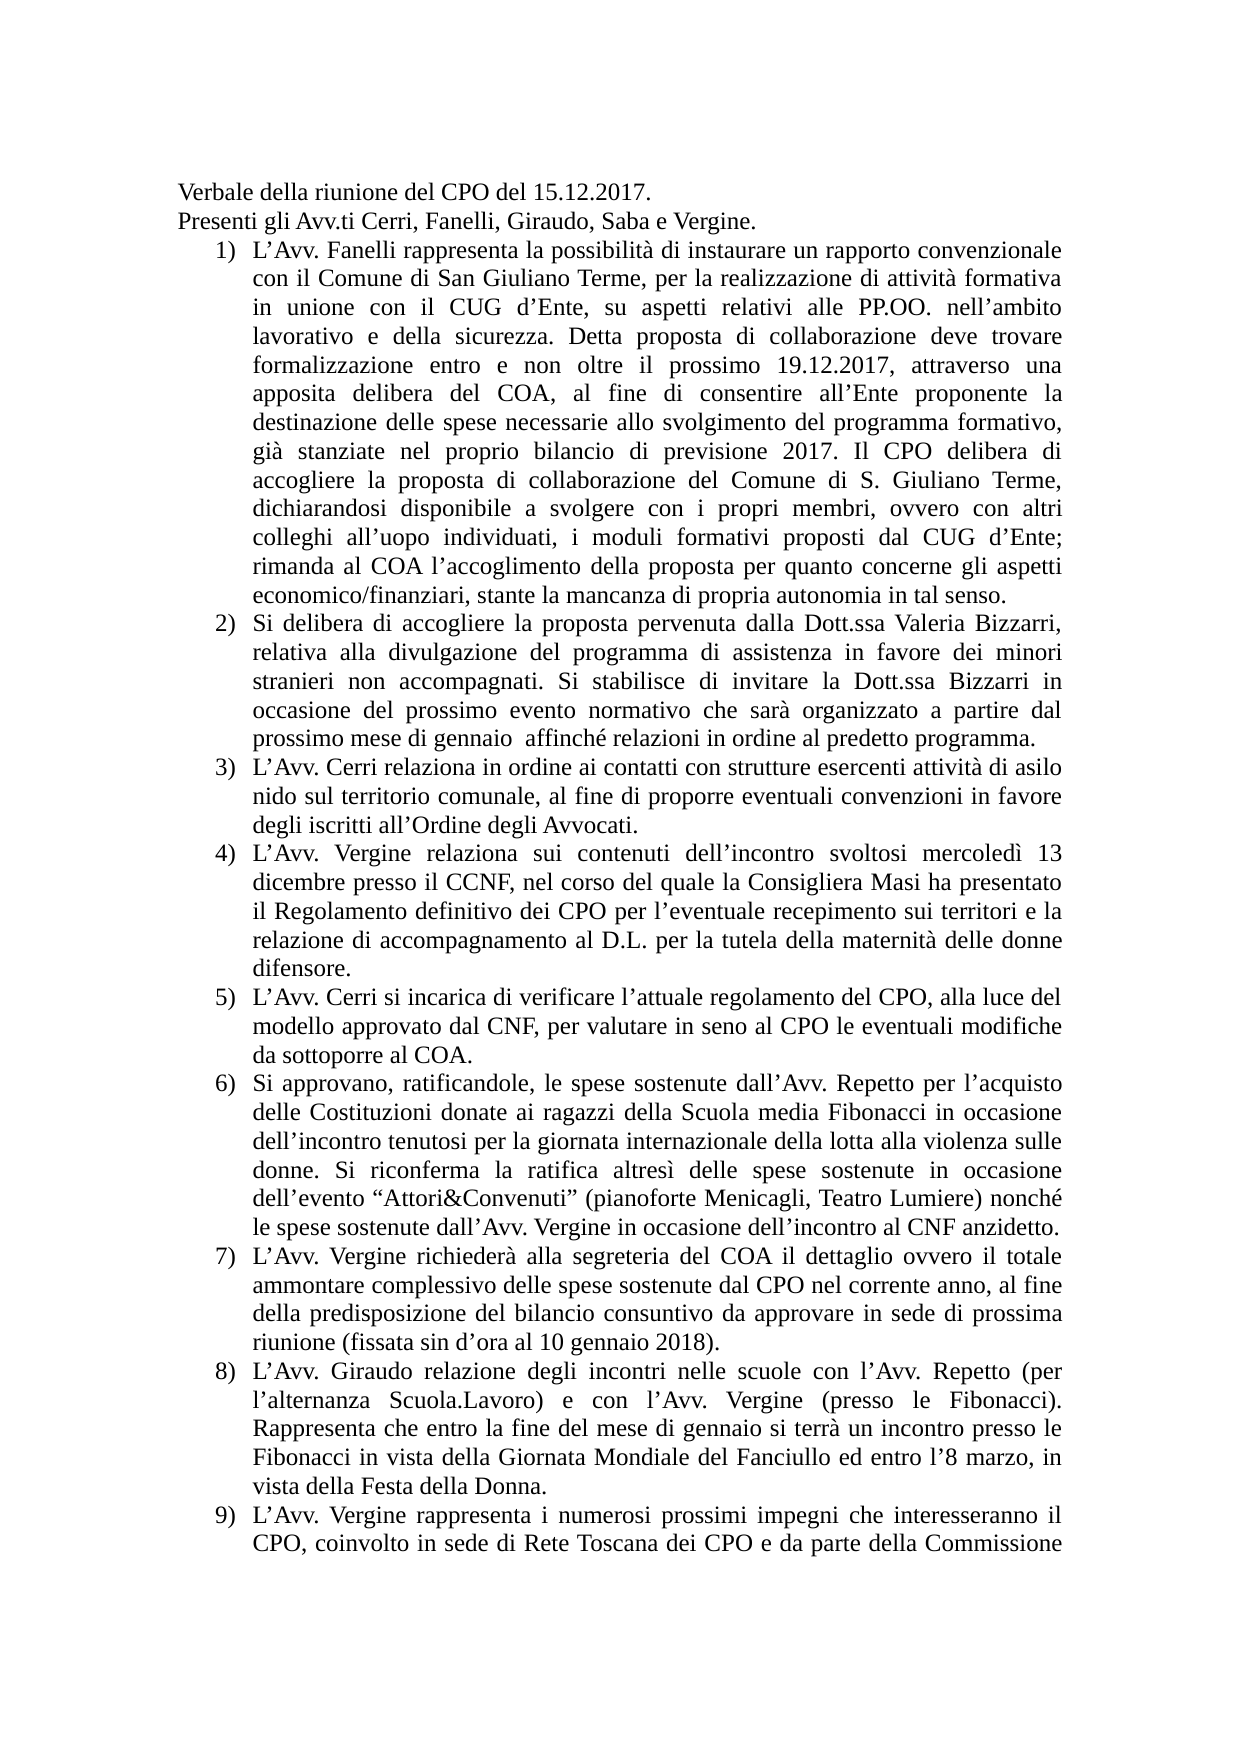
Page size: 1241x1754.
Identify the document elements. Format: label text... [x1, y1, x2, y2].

list L’Avv. Fanelli rappresenta la possibilità di instaurare un rapporto convenzionale con il Comune di San Giuliano Terme, per la realizzazione di attività formativa in unione con il CUG d’Ente, su aspetti relativi alle PP.OO. nell’ambito lavorativo e della sicurezza. Detta proposta di collaborazione deve trovare formalizzazione entro e non oltre il prossimo 19.12.2017, attraverso una apposita delibera del COA, al fine di consentire all’Ente proponente la destinazione delle spese necessarie allo svolgimento del programma formativo, già stanziate nel proprio bilancio di previsione 2017. Il CPO delibera di accogliere la proposta di collaborazione del Comune di S. Giuliano Terme, dichiarandosi disponibile a svolgere con i propri membri, ovvero con altri colleghi all’uopo individuati, i moduli formativi proposti dal CUG d’Ente; rimanda al COA l’accoglimento della proposta per quanto concerne gli aspetti economico/finanziari, stante la mancanza di propria autonomia in tal senso. [215, 235, 1063, 608]
list L’Avv. Giraudo relazione degli incontri nelle scuole con l’Avv. Repetto (per l’alternanza Scuola.Lavoro) e con l’Avv. Vergine (presso le Fibonacci). Rappresenta che entro la fine del mese di gennaio si terrà un incontro presso le Fibonacci in vista della Giornata Mondiale del Fanciullo ed entro l’8 marzo, in vista della Festa della Donna. [215, 1356, 1063, 1500]
list Si delibera di accogliere la proposta pervenuta dalla Dott.ssa Valeria Bizzarri, relativa alla divulgazione del programma di assistenza in favore dei minori stranieri non accompagnati. Si stabilisce di invitare la Dott.ssa Bizzarri in occasione del prossimo evento normativo che sarà organizzato a partire dal prossimo mese di gennaio affinché relazioni in ordine al predetto programma. [215, 608, 1063, 752]
list Si approvano, ratificandole, le spese sostenute dall’Avv. Repetto per l’acquisto delle Costituzioni donate ai ragazzi della Scuola media Fibonacci in occasione dell’incontro tenutosi per la giornata internazionale della lotta alla violenza sulle donne. Si riconferma la ratifica altresì delle spese sostenute in occasione dell’evento “Attori&Convenuti” (pianoforte Menicagli, Teatro Lumiere) nonché le spese sostenute dall’Avv. Vergine in occasione dell’incontro al CNF anzidetto. [215, 1068, 1063, 1241]
list L’Avv. Cerri relaziona in ordine ai contatti con strutture esercenti attività di asilo nido sul territorio comunale, al fine di proporre eventuali convenzioni in favore degli iscritti all’Ordine degli Avvocati. [215, 752, 1063, 838]
text Presenti gli Avv.ti Cerri, Fanelli, Giraudo, Saba e Vergine. [177, 206, 1063, 235]
list L’Avv. Vergine richiederà alla segreteria del COA il dettaglio ovvero il totale ammontare complessivo delle spese sostenute dal CPO nel corrente anno, al fine della predisposizione del bilancio consuntivo da approvare in sede di prossima riunione (fissata sin d’ora al 10 gennaio 2018). [215, 1241, 1063, 1356]
text Verbale della riunione del CPO del 15.12.2017. [177, 177, 1063, 206]
list L’Avv. Cerri si incarica di verificare l’attuale regolamento del CPO, alla luce del modello approvato dal CNF, per valutare in seno al CPO le eventuali modifiche da sottoporre al COA. [215, 982, 1063, 1068]
list L’Avv. Vergine rappresenta i numerosi prossimi impegni che interesseranno il CPO, coinvolto in sede di Rete Toscana dei CPO e da parte della Commissione [215, 1500, 1063, 1557]
list L’Avv. Vergine relaziona sui contenuti dell’incontro svoltosi mercoledì 13 dicembre presso il CCNF, nel corso del quale la Consigliera Masi ha presentato il Regolamento definitivo dei CPO per l’eventuale recepimento sui territori e la relazione di accompagnamento al D.L. per la tutela della maternità delle donne difensore. [215, 838, 1063, 982]
